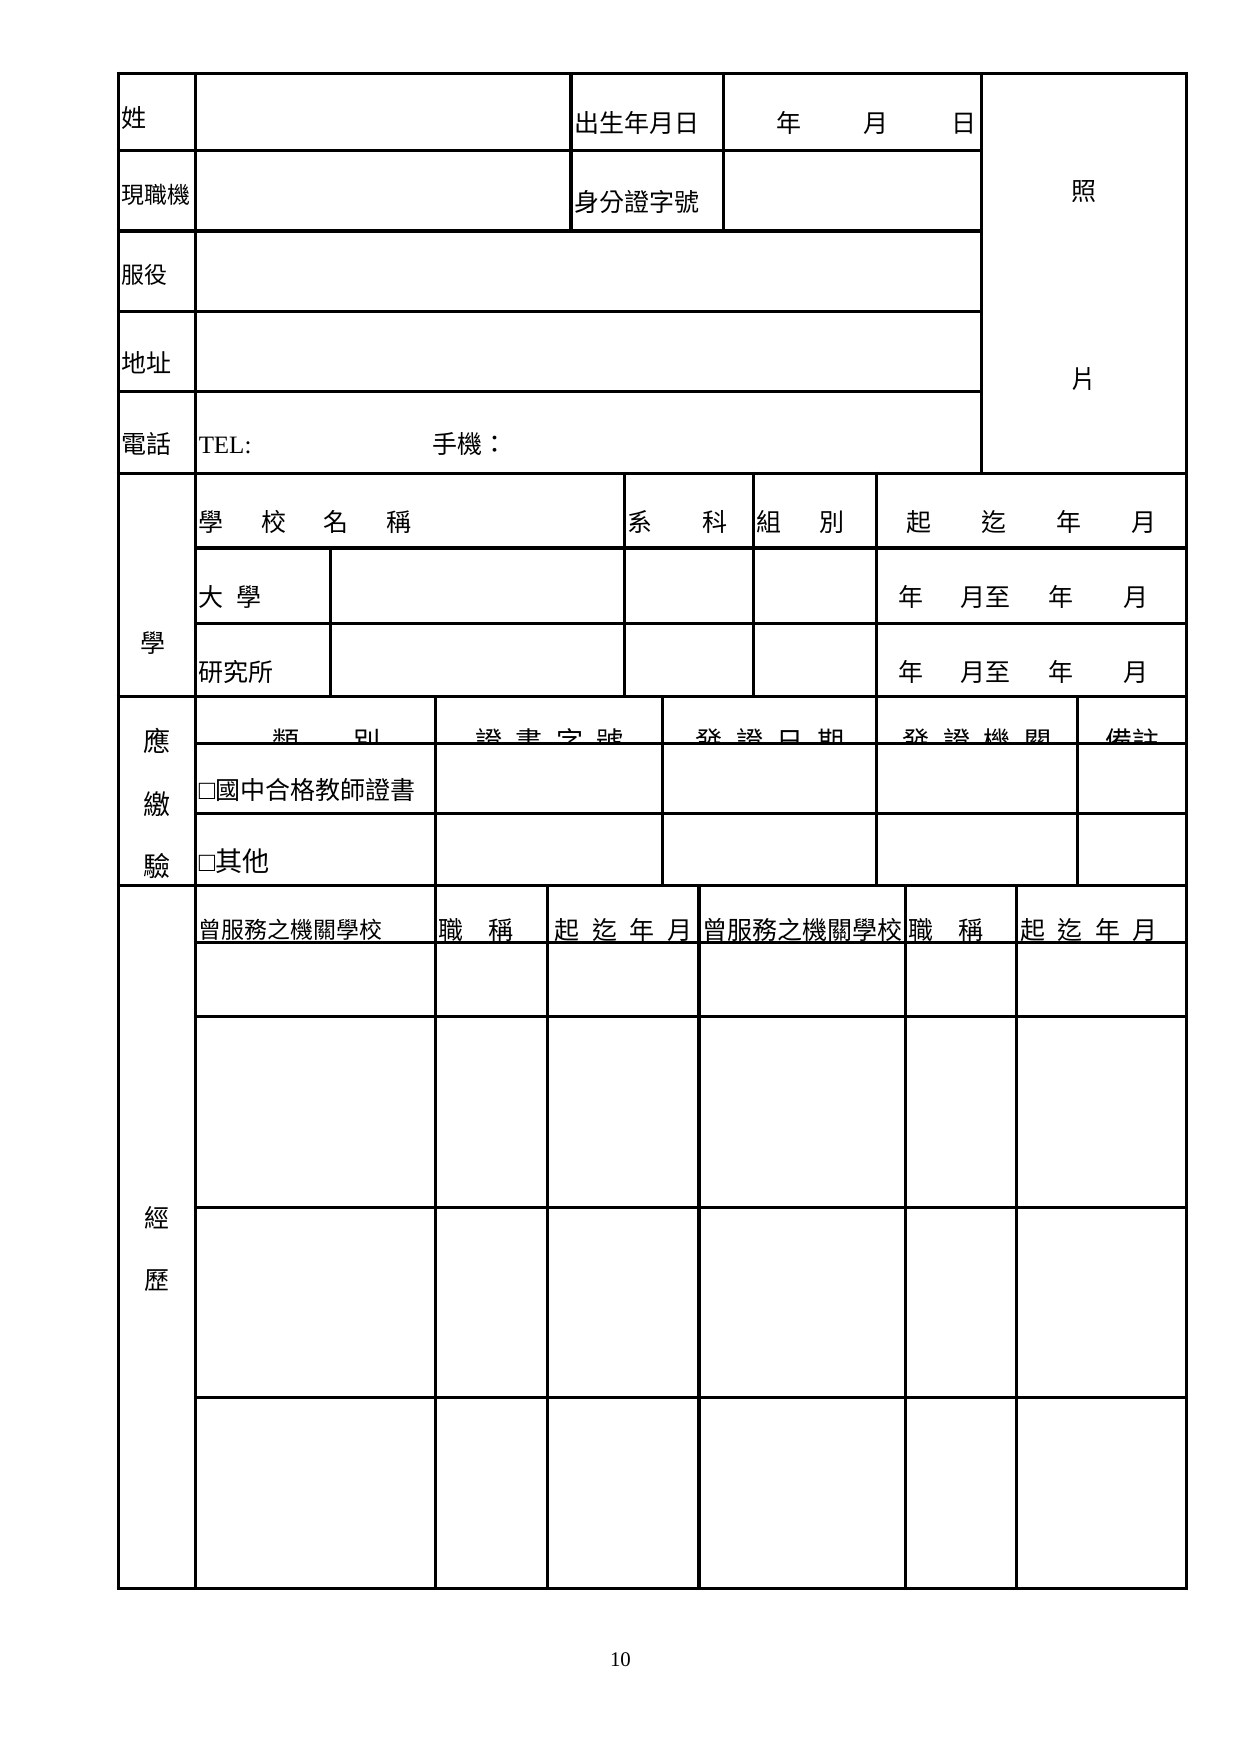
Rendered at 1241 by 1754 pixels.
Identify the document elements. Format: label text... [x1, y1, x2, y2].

table_cell 學 歷 [120, 475, 194, 695]
table_cell 身分證字號 [573, 152, 722, 229]
table_cell [197, 944, 434, 1015]
table_header 照 片 [983, 75, 1185, 472]
table_cell [626, 550, 752, 622]
table_cell 類 別 [197, 698, 434, 742]
table_cell 年 月至 年 月 [878, 625, 1185, 695]
table_cell [664, 745, 875, 812]
table_cell [755, 550, 875, 622]
table_cell [701, 1018, 904, 1206]
table_cell [878, 745, 1076, 812]
table_cell □免役 □役畢 □服役中 [197, 233, 980, 310]
table_cell □其他 [197, 815, 434, 884]
table_cell [197, 152, 569, 229]
table_cell [755, 625, 875, 695]
table_cell [437, 944, 546, 1015]
table_cell [907, 1399, 1015, 1587]
table_cell 備註 [1079, 698, 1185, 742]
table_cell [1018, 1018, 1185, 1206]
table_cell [1018, 944, 1185, 1015]
table_cell 職 稱 [907, 887, 1015, 941]
table_cell 起 迄 年 月 [878, 475, 1185, 546]
table_cell 曾服務之機關學校 [701, 887, 904, 941]
table_header [197, 75, 569, 148]
table_cell [332, 625, 623, 695]
table_cell [437, 1018, 546, 1206]
table_cell [549, 1399, 697, 1587]
table_cell [437, 1399, 546, 1587]
table_cell [197, 1209, 434, 1396]
table_cell [1079, 815, 1185, 884]
table_cell 組 別 [755, 475, 875, 546]
table_cell 服役 情形 [120, 233, 194, 310]
table_header 年 月 日 [725, 75, 980, 148]
table_cell 學 校 名 稱 [197, 475, 623, 546]
table_cell [907, 1018, 1015, 1206]
table_cell [549, 944, 697, 1015]
table_cell 發 證 機 關 [878, 698, 1076, 742]
table_cell TEL: 手機： [197, 393, 980, 472]
table_cell 起 迄 年 月 [1018, 887, 1185, 941]
table_cell 年 月至 年 月 [878, 550, 1185, 622]
table_cell 大 學 [197, 550, 329, 622]
table_cell 系 科 [626, 475, 752, 546]
table_cell [437, 1209, 546, 1396]
table_cell [907, 944, 1015, 1015]
table_cell 發 證 日 期 [664, 698, 875, 742]
table_cell [624, 745, 661, 812]
table_cell 電話 [120, 393, 194, 472]
table_cell 地址 [120, 313, 194, 389]
table_cell 研究所 [197, 625, 329, 695]
table_cell 經 歷 [120, 887, 194, 1587]
table_cell [197, 1399, 434, 1587]
table_header 姓 名 [120, 75, 194, 148]
table_cell 現職機關學校 [120, 152, 194, 229]
table_cell [549, 1209, 697, 1396]
table_cell [878, 815, 1076, 884]
table_cell [626, 625, 752, 695]
table_cell [332, 550, 623, 622]
table_cell 職 稱 [437, 887, 546, 941]
table_cell [437, 745, 624, 812]
table_cell 起 迄 年 月 [549, 887, 697, 941]
table_cell 應 繳 驗 證 件 [120, 698, 194, 884]
table_cell [701, 1399, 904, 1587]
table_cell [725, 152, 980, 229]
table_cell [701, 944, 904, 1015]
table_cell [907, 1209, 1015, 1396]
table_cell [437, 815, 624, 884]
table_cell [197, 1018, 434, 1206]
table_cell [1018, 1399, 1185, 1587]
table_header 出生年月日 [573, 75, 722, 148]
table_cell [624, 815, 661, 884]
table_cell [549, 1018, 697, 1206]
table_cell □國中合格教師證書 [197, 745, 434, 812]
table_cell 曾服務之機關學校 [197, 887, 434, 941]
table_cell [664, 815, 875, 884]
table_cell [1018, 1209, 1185, 1396]
table_cell [701, 1209, 904, 1396]
table_cell [1079, 745, 1185, 812]
table_cell 證 書 字 號 [437, 698, 661, 742]
table_cell [197, 313, 980, 389]
